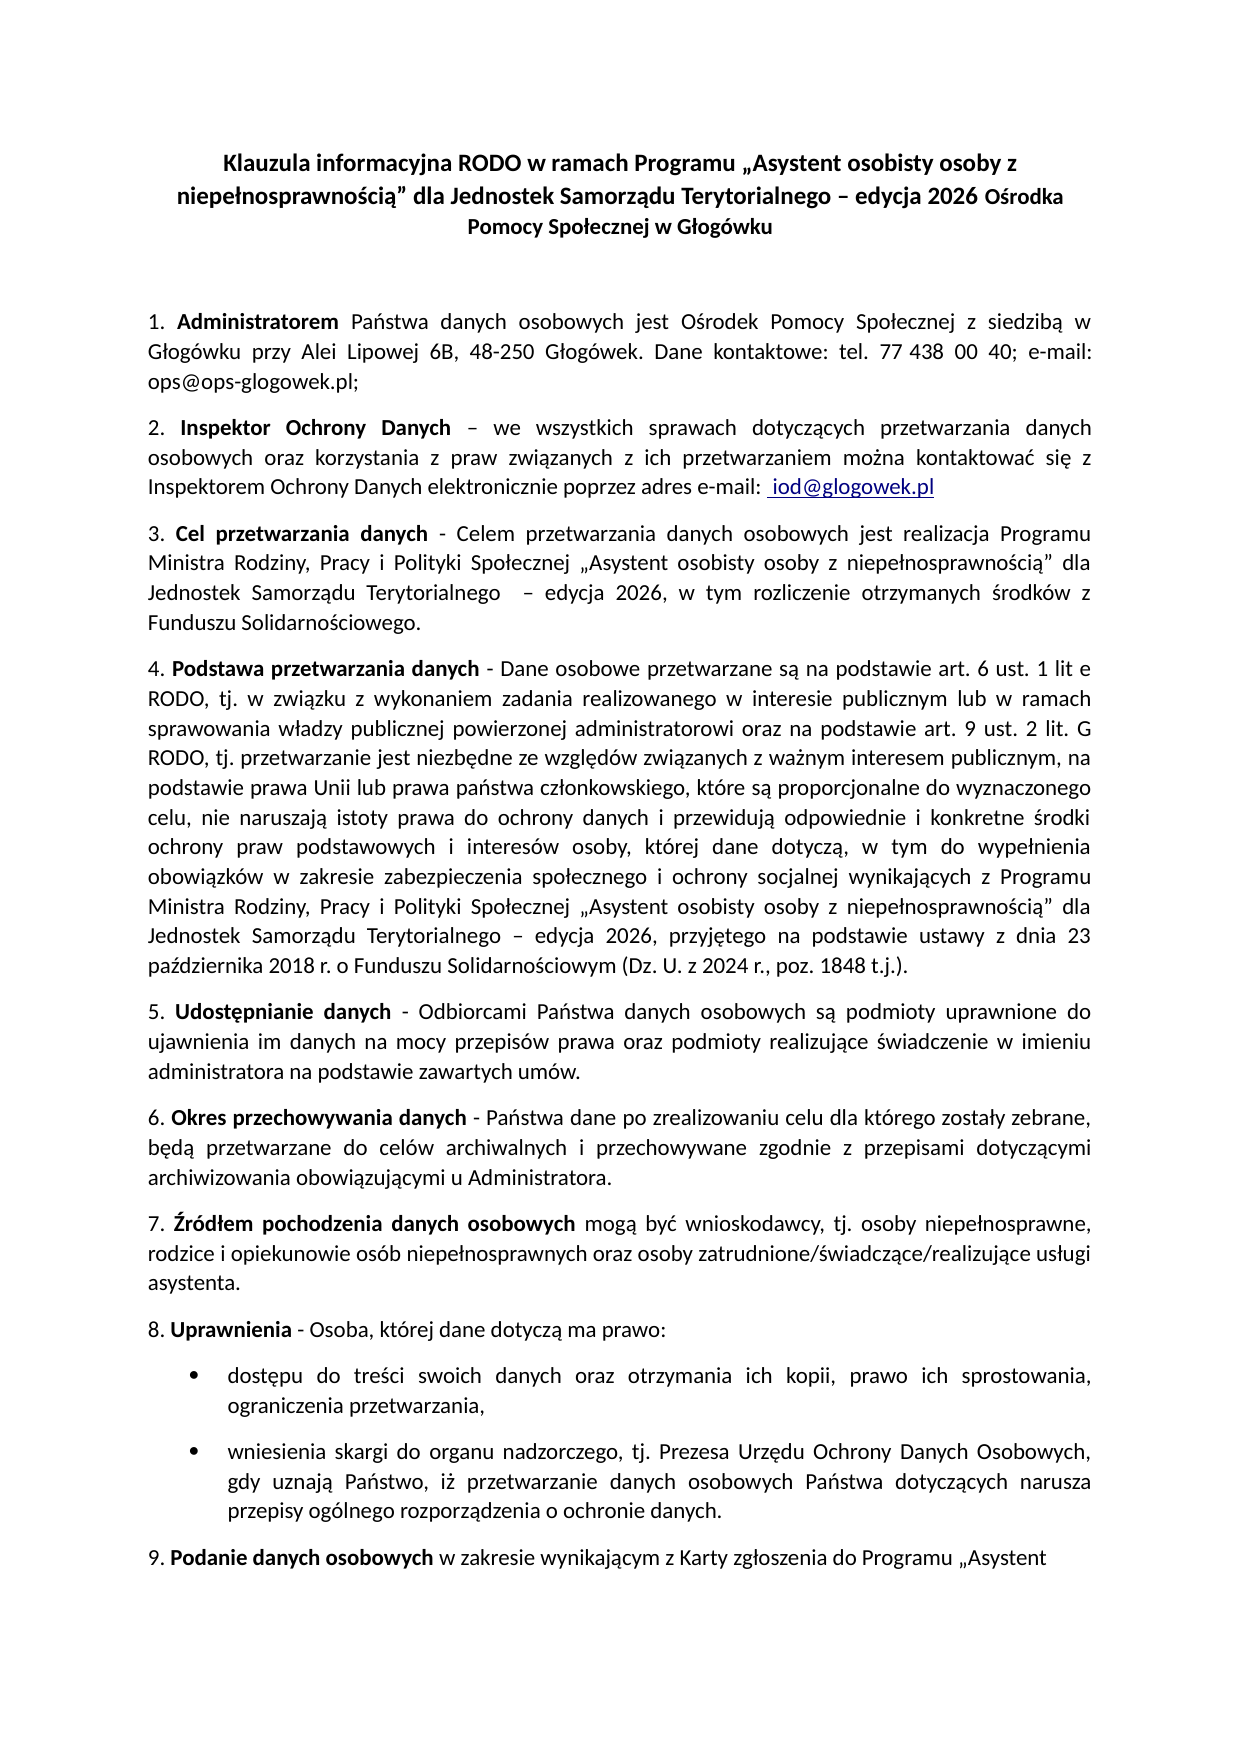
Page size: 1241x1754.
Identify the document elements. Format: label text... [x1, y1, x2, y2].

text 6. Okres przechowywania danych - Państwa dane po zrealizowaniu celu dla którego zostały zebrane, będą przetwarzane do celów archiwalnych i przechowywane zgodnie z przepisami dotyczącymi archiwizowania obowiązującymi u Administratora. [148, 1103, 1093, 1191]
list dostępu do treści swoich danych oraz otrzymania ich kopii, prawo ich sprostowania, ograniczenia przetwarzania, [190, 1361, 1093, 1419]
text Klauzula informacyjna RODO w ramach Programu „Asystent osobisty osoby z niepełnosprawnością” dla Jednostek Samorządu Terytorialnego – edycja 2026 Ośrodka Pomocy Społecznej w Głogówku [148, 148, 1093, 240]
list wniesienia skargi do organu nadzorczego, tj. Prezesa Urzędu Ochrony Danych Osobowych, gdy uznają Państwo, iż przetwarzanie danych osobowych Państwa dotyczących narusza przepisy ogólnego rozporządzenia o ochronie danych. [190, 1437, 1093, 1524]
text 3. Cel przetwarzania danych - Celem przetwarzania danych osobowych jest realizacja Programu Ministra Rodziny, Pracy i Polityki Społecznej „Asystent osobisty osoby z niepełnosprawnością” dla Jednostek Samorządu Terytorialnego – edycja 2026, w tym rozliczenie otrzymanych środków z Funduszu Solidarnościowego. [148, 519, 1093, 636]
text 8. Uprawnienia - Osoba, której dane dotyczą ma prawo: [148, 1315, 1093, 1343]
text 7. Źródłem pochodzenia danych osobowych mogą być wnioskodawcy, tj. osoby niepełnosprawne, rodzice i opiekunowie osób niepełnosprawnych oraz osoby zatrudnione/świadczące/realizujące usługi asystenta. [148, 1209, 1093, 1296]
text 9. Podanie danych osobowych w zakresie wynikającym z Karty zgłoszenia do Programu „Asystent [148, 1543, 1093, 1571]
text 5. Udostępnianie danych - Odbiorcami Państwa danych osobowych są podmioty uprawnione do ujawnienia im danych na mocy przepisów prawa oraz podmioty realizujące świadczenie w imieniu administratora na podstawie zawartych umów. [148, 997, 1093, 1085]
text 2. Inspektor Ochrony Danych – we wszystkich sprawach dotyczących przetwarzania danych osobowych oraz korzystania z praw związanych z ich przetwarzaniem można kontaktować się z Inspektorem Ochrony Danych elektronicznie poprzez adres e-mail: iod@glogowek.pl [148, 413, 1093, 501]
text 1. Administratorem Państwa danych osobowych jest Ośrodek Pomocy Społecznej z siedzibą w Głogówku przy Alei Lipowej 6B, 48-250 Głogówek. Dane kontaktowe: tel. 77 438 00 40; e-mail: ops@ops-glogowek.pl; [148, 307, 1093, 395]
text 4. Podstawa przetwarzania danych - Dane osobowe przetwarzane są na podstawie art. 6 ust. 1 lit e RODO, tj. w związku z wykonaniem zadania realizowanego w interesie publicznym lub w ramach sprawowania władzy publicznej powierzonej administratorowi oraz na podstawie art. 9 ust. 2 lit. G RODO, tj. przetwarzanie jest niezbędne ze względów związanych z ważnym interesem publicznym, na podstawie prawa Unii lub prawa państwa członkowskiego, które są proporcjonalne do wyznaczonego celu, nie naruszają istoty prawa do ochrony danych i przewidują odpowiednie i konkretne środki ochrony praw podstawowych i interesów osoby, której dane dotyczą, w tym do wypełnienia obowiązków w zakresie zabezpieczenia społecznego i ochrony socjalnej wynikających z Programu Ministra Rodziny, Pracy i Polityki Społecznej „Asystent osobisty osoby z niepełnosprawnością” dla Jednostek Samorządu Terytorialnego – edycja 2026, przyjętego na podstawie ustawy z dnia 23 października 2018 r. o Funduszu Solidarnościowym (Dz. U. z 2024 r., poz. 1848 t.j.). [148, 654, 1093, 979]
